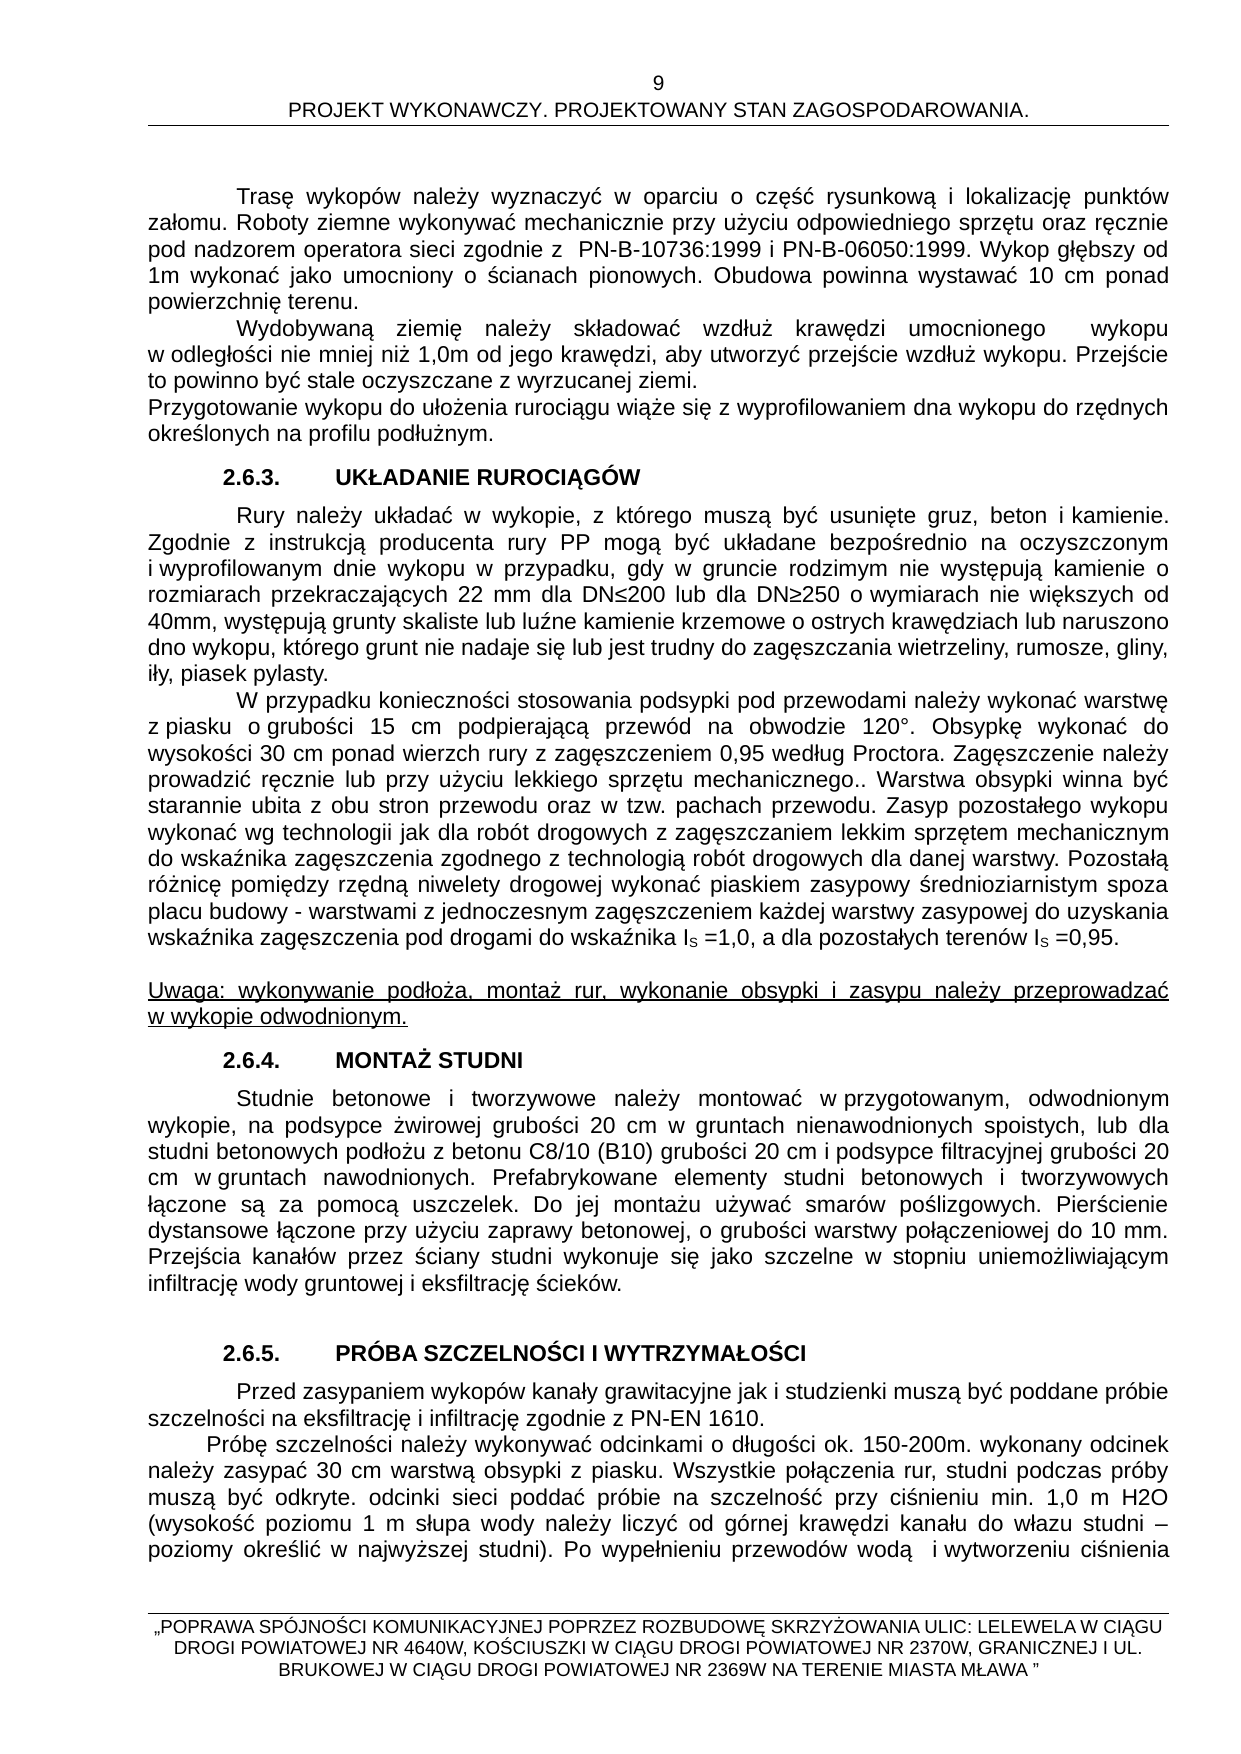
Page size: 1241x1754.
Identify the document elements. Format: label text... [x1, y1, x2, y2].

subtitle MONTAŻ STUDNI [223, 1047, 1169, 1073]
text Rury należy układać w wykopie, z którego muszą być usunięte gruz, beton i kamienie. Zgodnie z instrukcją producenta rury PP mogą być układane bezpośrednio na oczyszczonym i wyprofilowanym dnie wykopu w przypadku, gdy w gruncie rodzimym nie występują kamienie o rozmiarach przekraczających 22 mm dla DN≤200 lub dla DN≥250 o wymiarach nie większych od 40mm, występują grunty skaliste lub luźne kamienie krzemowe o ostrych krawędziach lub naruszono dno wykopu, którego grunt nie nadaje się lub jest trudny do zagęszczania wietrzeliny, rumosze, gliny, iły, piasek pylasty. [148, 502, 1169, 687]
text Przygotowanie wykopu do ułożenia rurociągu wiąże się z wyprofilowaniem dna wykopu do rzędnych określonych na profilu podłużnym. [148, 394, 1169, 446]
subtitle UKŁADANIE RUROCIĄGÓW [223, 464, 1169, 491]
text w wykopie odwodnionym. [148, 1001, 1169, 1029]
text Studnie betonowe i tworzywowe należy montować w przygotowanym, odwodnionym wykopie, na podsypce żwirowej grubości 20 cm w gruntach nienawodnionych spoistych, lub dla studni betonowych podłożu z betonu C8/10 (B10) grubości 20 cm i podsypce filtracyjnej grubości 20 cm w gruntach nawodnionych. Prefabrykowane elementy studni betonowych i tworzywowych łączone są za pomocą uszczelek. Do jej montażu używać smarów poślizgowych. Pierścienie dystansowe łączone przy użyciu zaprawy betonowej, o grubości warstwy połączeniowej do 10 mm. Przejścia kanałów przez ściany studni wykonuje się jako szczelne w stopniu uniemożliwiającym infiltrację wody gruntowej i eksfiltrację ścieków. [148, 1085, 1169, 1296]
text Próbę szczelności należy wykonywać odcinkami o długości ok. 150-200m. wykonany odcinek należy zasypać 30 cm warstwą obsypki z piasku. Wszystkie połączenia rur, studni podczas próby muszą być odkryte. odcinki sieci poddać próbie na szczelność przy ciśnieniu min. 1,0 m H2O (wysokość poziomu 1 m słupa wody należy liczyć od górnej krawędzi kanału do włazu studni – poziomy określić w najwyższej studni). Po wypełnieniu przewodów wodą i wytworzeniu ciśnienia [148, 1431, 1169, 1563]
text W przypadku konieczności stosowania podsypki pod przewodami należy wykonać warstwę z piasku o grubości 15 cm podpierającą przewód na obwodzie 120°. Obsypkę wykonać do wysokości 30 cm ponad wierzch rury z zagęszczeniem 0,95 według Proctora. Zagęszczenie należy prowadzić ręcznie lub przy użyciu lekkiego sprzętu mechanicznego.. Warstwa obsypki winna być starannie ubita z obu stron przewodu oraz w tzw. pachach przewodu. Zasyp pozostałego wykopu wykonać wg technologii jak dla robót drogowych z zagęszczaniem lekkim sprzętem mechanicznym do wskaźnika zagęszczenia zgodnego z technologią robót drogowych dla danej warstwy. Pozostałą różnicę pomiędzy rzędną niwelety drogowej wykonać piaskiem zasypowy średnioziarnistym spoza placu budowy - warstwami z jednoczesnym zagęszczeniem każdej warstwy zasypowej do uzyskania wskaźnika zagęszczenia pod drogami do wskaźnika IS =1,0, a dla pozostałych terenów IS =0,95. [148, 687, 1169, 950]
text Trasę wykopów należy wyznaczyć w oparciu o część rysunkową i lokalizację punktów załomu. Roboty ziemne wykonywać mechanicznie przy użyciu odpowiedniego sprzętu oraz ręcznie pod nadzorem operatora sieci zgodnie z PN-B-10736:1999 i PN-B-06050:1999. Wykop głębszy od 1m wykonać jako umocniony o ścianach pionowych. Obudowa powinna wystawać 10 cm ponad powierzchnię terenu. [148, 183, 1169, 315]
text Przed zasypaniem wykopów kanały grawitacyjne jak i studzienki muszą być poddane próbie szczelności na eksfiltrację i infiltrację zgodnie z PN-EN 1610. [148, 1378, 1169, 1431]
text Wydobywaną ziemię należy składować wzdłuż krawędzi umocnionego wykopu w odległości nie mniej niż 1,0m od jego krawędzi, aby utworzyć przejście wzdłuż wykopu. Przejście to powinno być stale oczyszczane z wyrzucanej ziemi. [148, 315, 1169, 394]
text Uwaga: wykonywanie podłoża, montaż rur, wykonanie obsypki i zasypu należy przeprowadzać [148, 977, 1169, 999]
subtitle PRÓBA SZCZELNOŚCI I WYTRZYMAŁOŚCI [223, 1340, 1169, 1366]
